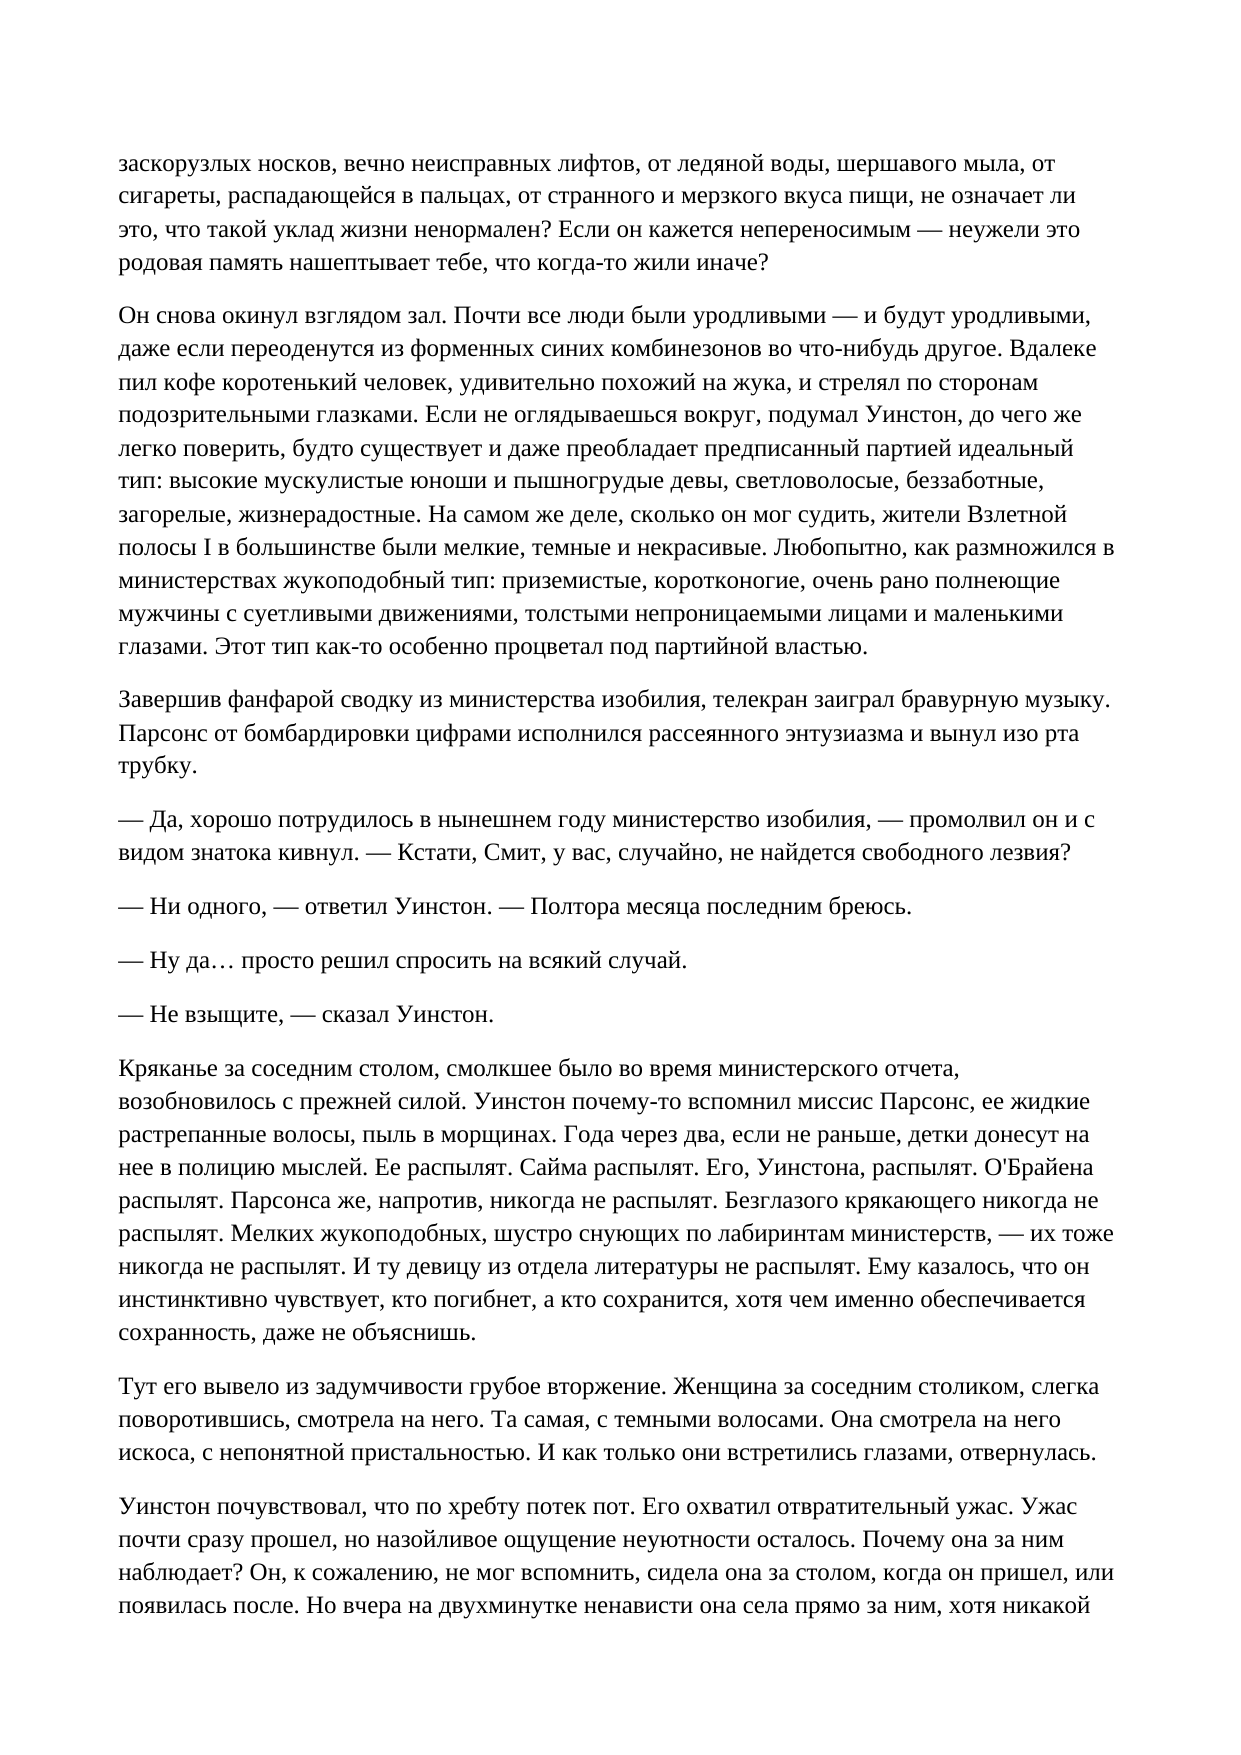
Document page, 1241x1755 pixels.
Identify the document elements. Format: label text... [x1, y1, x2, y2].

text Уинстон почувствовал, что по хребту потек пот. Его охватил отвратительный ужас. Ужас почти сразу прошел, но назойливое ощущение неуютности осталось. Почему она за ним наблюдает? Он, к сожалению, не мог вспомнить, сидела она за столом, когда он пришел, или появилась после. Но вчера на двухминутке ненависти она села прямо за ним, хотя никакой [118, 1491, 1122, 1619]
text Кряканье за соседним столом, смолкшее было во время министерского отчета, возобновилось с прежней силой. Уинстон почему-то вспомнил миссис Парсонс, ее жидкие растрепанные волосы, пыль в морщинах. Года через два, если не раньше, детки донесут на нее в полицию мыслей. Ее распылят. Сайма распылят. Его, Уинстона, распылят. О'Брайена распылят. Парсонса же, напротив, никогда не распылят. Безглазого крякающего никогда не распылят. Мелких жукоподобных, шустро снующих по лабиринтам министерств, — их тоже никогда не распылят. И ту девицу из отдела литературы не распылят. Ему казалось, что он инстинктивно чувствует, кто погибнет, а кто сохранится, хотя чем именно обеспечивается сохранность, даже не объяснишь. [118, 1053, 1122, 1346]
text — Да, хорошо потрудилось в нынешнем году министерство изобилия, — промолвил он и с видом знатока кивнул. — Кстати, Смит, у вас, случайно, не найдется свободного лезвия? [118, 804, 1122, 866]
text — Ну да… просто решил спросить на всякий случай. [118, 945, 1122, 974]
text — Не взыщите, — сказал Уинстон. [118, 999, 1122, 1028]
text — Ни одного, — ответил Уинстон. — Полтора месяца последним бреюсь. [118, 891, 1122, 920]
text заскорузлых носков, вечно неисправных лифтов, от ледяной воды, шершавого мыла, от сигареты, распадающейся в пальцах, от странного и мерзкого вкуса пищи, не означает ли это, что такой уклад жизни ненормален? Если он кажется непереносимым — неужели это родовая память нашептывает тебе, что когда-то жили иначе? [118, 148, 1122, 275]
text Тут его вывело из задумчивости грубое вторжение. Женщина за соседним столиком, слегка поворотившись, смотрела на него. Та самая, с темными волосами. Она смотрела на него искоса, с непонятной пристальностью. И как только они встретились глазами, отвернулась. [118, 1371, 1122, 1466]
text Он снова окинул взглядом зал. Почти все люди были уродливыми — и будут уродливыми, даже если переоденутся из форменных синих комбинезонов во что-нибудь другое. Вдалеке пил кофе коротенький человек, удивительно похожий на жука, и стрелял по сторонам подозрительными глазками. Если не оглядываешься вокруг, подумал Уинстон, до чего же легко поверить, будто существует и даже преобладает предписанный партией идеальный тип: высокие мускулистые юноши и пышногрудые девы, светловолосые, беззаботные, загорелые, жизнерадостные. На самом же деле, сколько он мог судить, жители Взлетной полосы I в большинстве были мелкие, темные и некрасивые. Любопытно, как размножился в министерствах жукоподобный тип: приземистые, коротконогие, очень рано полнеющие мужчины с суетливыми движениями, толстыми непроницаемыми лицами и маленькими глазами. Этот тип как-то особенно процветал под партийной властью. [118, 301, 1122, 659]
text Завершив фанфарой сводку из министерства изобилия, телекран заиграл бравурную музыку. Парсонс от бомбардировки цифрами исполнился рассеянного энтузиазма и вынул изо рта трубку. [118, 684, 1122, 779]
